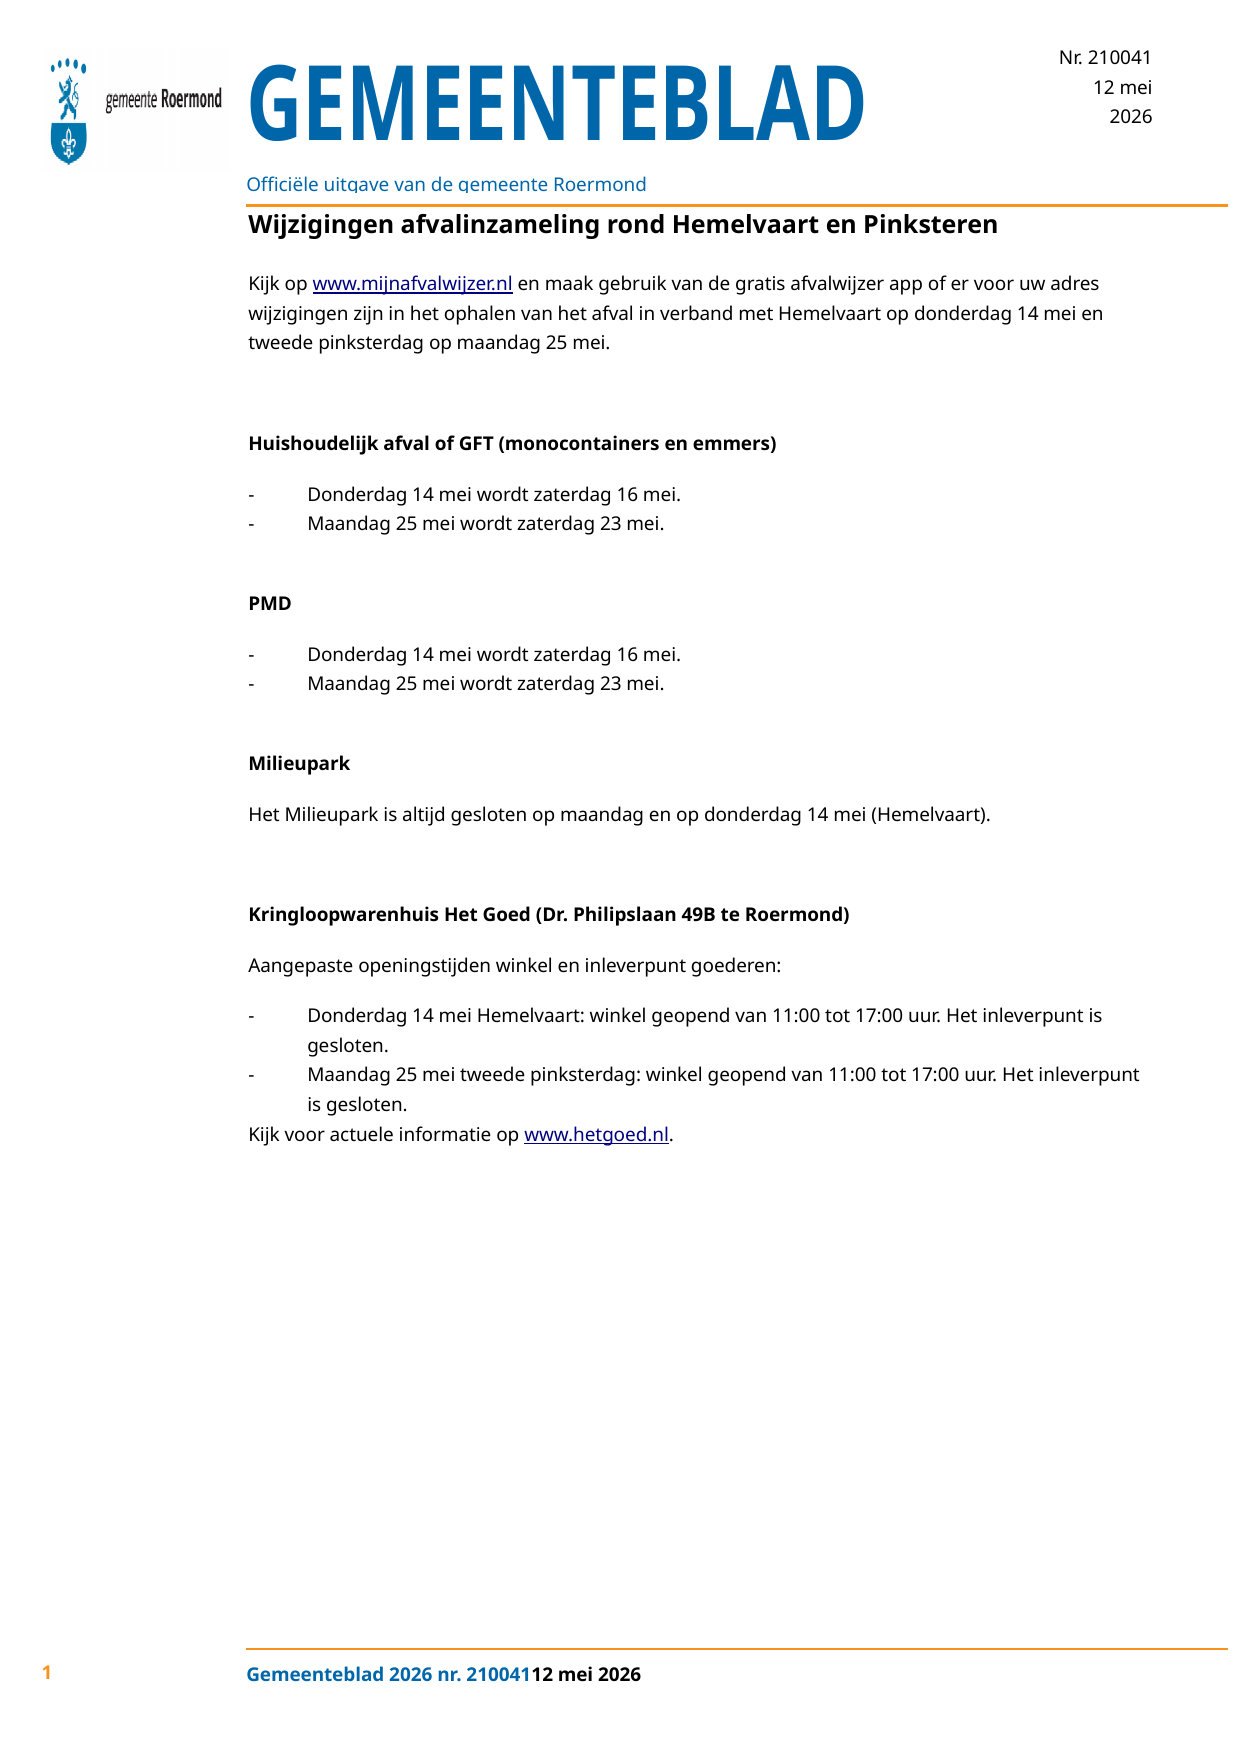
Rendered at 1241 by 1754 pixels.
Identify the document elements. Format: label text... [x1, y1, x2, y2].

text Het Milieupark is altijd gesloten op maandag en op donderdag 14 mei (Hemelvaart). [248, 801, 1152, 826]
text Huishoudelijk afval of GFT (monocontainers en emmers) [248, 430, 1152, 456]
text Wijzigingen afvalinzameling rond Hemelvaart en Pinksteren [248, 207, 1152, 241]
list Donderdag 14 mei Hemelvaart: winkel geopend van 11:00 tot 17:00 uur. Het inleverpunt is gesloten. [248, 1002, 1152, 1058]
text PMD [248, 590, 1152, 616]
text Kringloopwarenhuis Het Goed (Dr. Philipslaan 49B te Roermond) [248, 902, 1152, 927]
list Maandag 25 mei wordt zaterdag 23 mei. [248, 510, 1152, 536]
text Kijk voor actuele informatie op www.hetgoed.nl. [248, 1121, 1152, 1146]
list Maandag 25 mei tweede pinksterdag: winkel geopend van 11:00 tot 17:00 uur. Het inleverpunt is gesloten. [248, 1062, 1152, 1117]
list Donderdag 14 mei wordt zaterdag 16 mei. [248, 641, 1152, 666]
text Kijk op www.mijnafvalwijzer.nl en maak gebruik van de gratis afvalwijzer app of er voor uw adres wijzigingen zijn in het ophalen van het afval in verband met Hemelvaart op donderdag 14 mei en tweede pinksterdag op maandag 25 mei. [248, 270, 1152, 355]
text Milieupark [248, 750, 1152, 776]
text Aangepaste openingstijden winkel en inleverpunt goederen: [248, 952, 1152, 978]
list Donderdag 14 mei wordt zaterdag 16 mei. [248, 481, 1152, 506]
picture [41, 47, 231, 172]
list Maandag 25 mei wordt zaterdag 23 mei. [248, 670, 1152, 696]
